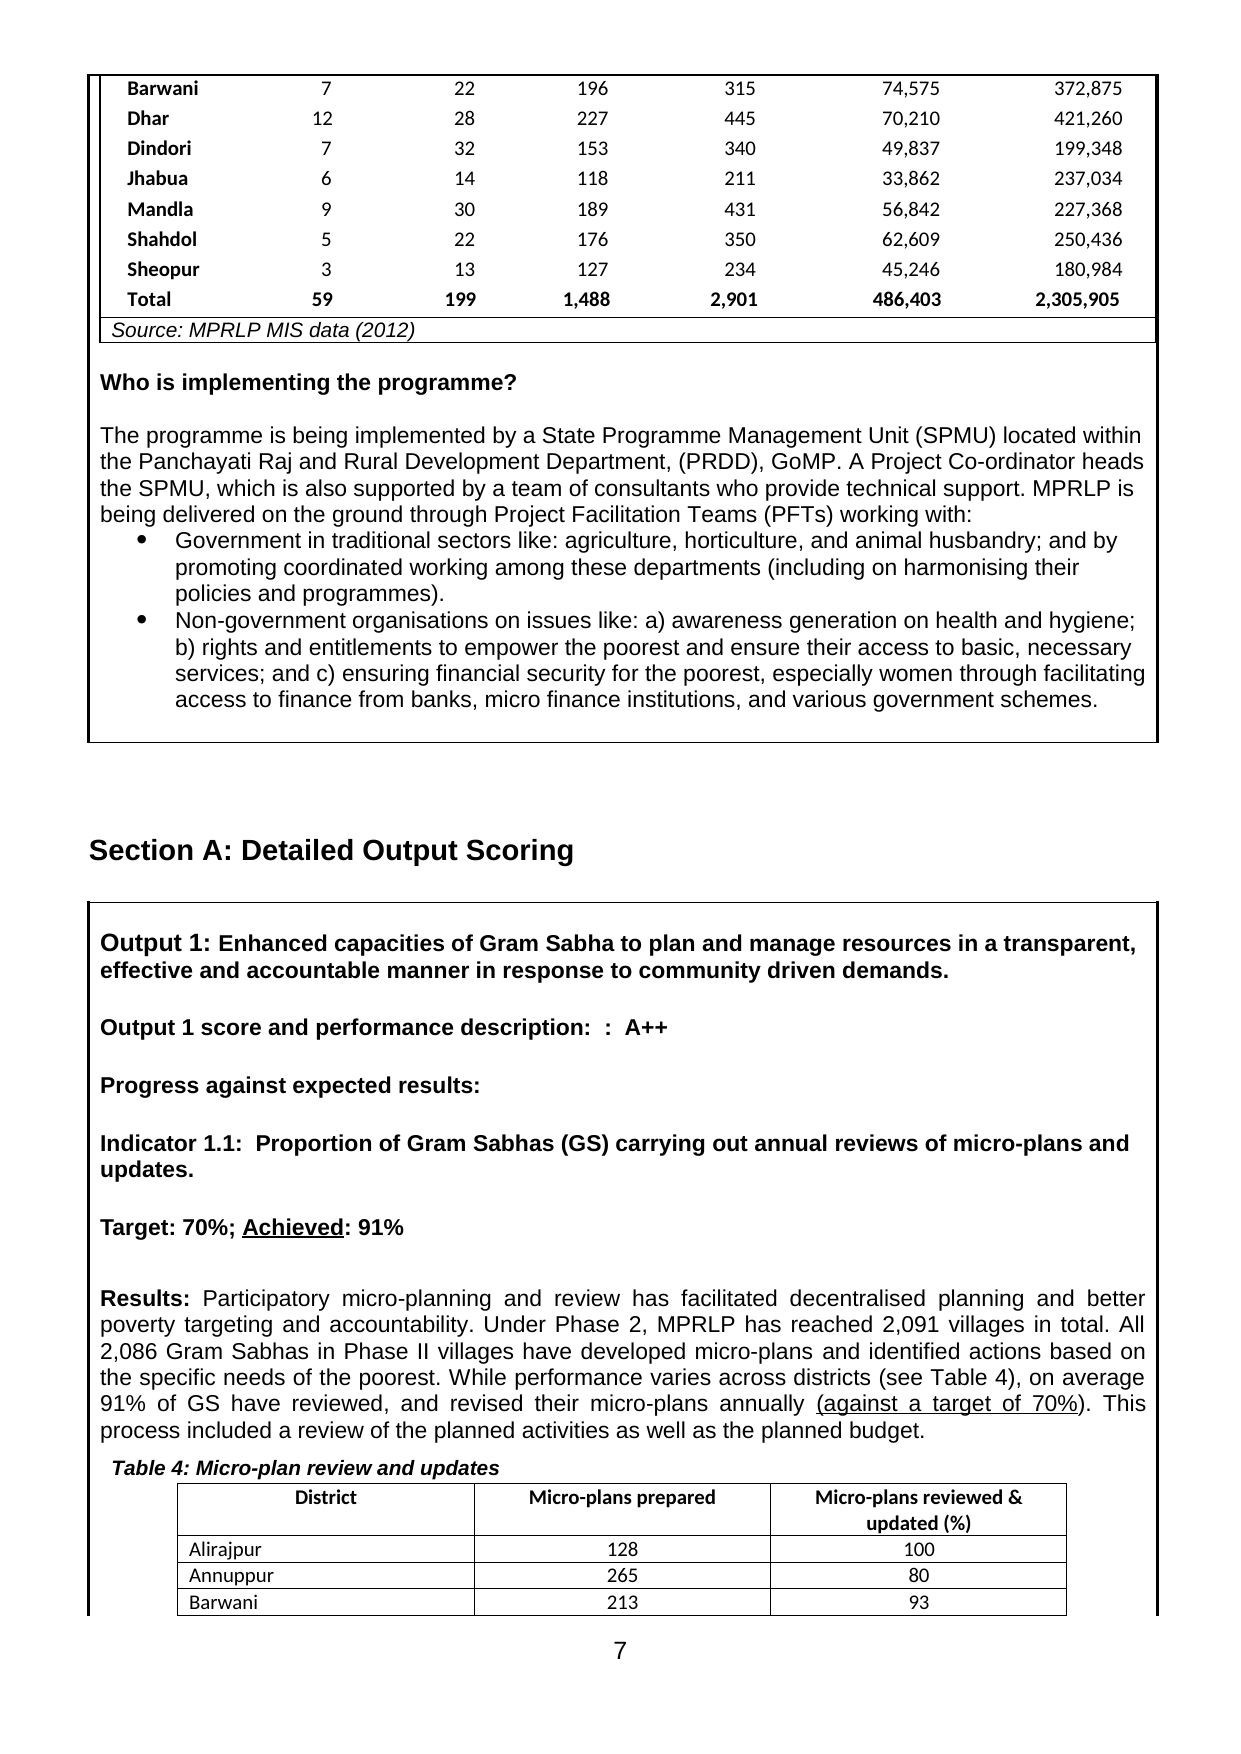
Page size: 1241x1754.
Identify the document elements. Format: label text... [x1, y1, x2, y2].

table_cell 127 [509, 256, 657, 286]
table_cell 59 [258, 286, 391, 317]
table_cell 2,305,905 [982, 286, 1144, 317]
table_cell 7 [258, 76, 391, 105]
table_cell 153 [509, 135, 657, 166]
table_cell 196 [509, 76, 657, 105]
table_cell [101, 76, 111, 317]
table_cell 445 [657, 105, 819, 135]
table_header Output 1: Enhanced capacities of Gram Sabha to plan and manage resources in a transparent, effective and accountable manner in response to community driven demands. [90, 903, 1156, 989]
table_cell 13 [391, 256, 509, 286]
table_cell 5 [258, 226, 391, 256]
table_header Micro-plans prepared [475, 1484, 770, 1535]
table_cell 3 [258, 256, 391, 286]
table_cell 9 [258, 196, 391, 226]
table_cell 180,984 [982, 256, 1144, 286]
table_cell 32 [391, 135, 509, 166]
table_cell 28 [391, 105, 509, 135]
table_cell 237,034 [982, 166, 1144, 196]
table_header Table 4: Micro-plan review and updates [100, 1456, 1144, 1483]
table_cell Output 1 score and performance description: : A++ [90, 989, 1156, 1047]
table_cell 93 [771, 1589, 1066, 1614]
table_cell 14 [391, 166, 509, 196]
table_cell 22 [391, 76, 509, 105]
table_cell 100 [771, 1536, 1066, 1562]
table_cell 2,901 [657, 286, 819, 317]
table_cell 80 [771, 1563, 1066, 1588]
table_header District [178, 1484, 474, 1535]
table_cell 199 [391, 286, 509, 317]
table_cell 227 [509, 105, 657, 135]
table_cell 1,488 [509, 286, 657, 317]
table_cell Who is implementing the programme? The programme is being implemented by a State Programme Management Unit (SPMU) located within the Panchayati Raj and Rural Development Department, (PRDD), GoMP. A Project Co-ordinator heads the SPMU, which is also supported by a team of consultants who provide technical support. MPRLP is being delivered on the ground through Project Facilitation Teams (PFTs) working with: Government in traditional sectors like: agriculture, horticulture, and animal husbandry; and by promoting coordinated working among these departments (including on harmonising their policies and programmes). Non-government organisations on issues like: a) awareness generation on health and hygiene; b) rights and entitlements to empower the poorest and ensure their access to basic, necessary services; and c) ensuring financial security for the poorest, especially women through facilitating access to finance from banks, micro finance institutions, and various government schemes. [90, 76, 1156, 741]
table_cell 176 [509, 226, 657, 256]
table_cell 250,436 [982, 226, 1144, 256]
table_cell 62,609 [819, 226, 982, 256]
table_cell 372,875 [982, 76, 1144, 105]
table_cell 421,260 [982, 105, 1144, 135]
table_header Micro-plans reviewed & updated (%) [771, 1484, 1066, 1535]
table_cell 12 [258, 105, 391, 135]
table_cell Jhabua [111, 166, 258, 196]
table_cell Progress against expected results: Indicator 1.1: Proportion of Gram Sabhas (GS) carrying out annual reviews of micro-plans and updates. Target: 70%; Achieved: 91% Results: Participatory micro-planning and review has facilitated decentralised planning and better poverty targeting and accountability. Under Phase 2, MPRLP has reached 2,091 villages in total. All 2,086 Gram Sabhas in Phase II villages have developed micro-plans and identified actions based on the specific needs of the poorest. While performance varies across districts (see Table 4), on average 91% of GS have reviewed, and revised their micro-plans annually (against a target of 70%). This process included a review of the planned activities as well as the planned budget. Indicator 1.2: Percentage of GS meeting the financial benchmarking criteria: i) financial management systems; ii) statutory audit; iii) social audit; iv) voluntary disclosures. Target for all: 70%. Achieved: i) 93% ii) 94% iii) 95% iv) 100% Results: There has been an improvement in financial skills, awareness, transparency and accountability of Gram Sabhas: This has enabled the poor (particularly women) to demand services and hold service delivery agents to account, including elected representatives. Take up of government schemes has improved and it has strengthened the faith of the tribal communities in the performance of GoMP as a consequence. Financial management systems established and operational in 93% of GS’s (against a target of 70%). These GS maintain the loan register in the prescribed formats and the procedure for disbursing all new loans/grants in these GS has followed relevant financing guidelines and norms. Annual statutory internal audits of all Gram Kosh (GK) funds: In the last financial year (against a target of 70%), internal audit of funds was undertaken in 94% of GS, using external Chartered Accountant firms. Social audits: Undertaken in 95% of villages for 2010-11 year (against a target of 70%); and Voluntary disclosure: This is practiced in 100% of MPRLP GS’s (against a target of 70%). GS receipts and expenditure details, and lists of beneficiaries are displayed in public places (e.g. painted on walls) in all MPRLP villages. Further disclosure takes place during GS meetings where receipts and expenditures are read out and explained. Indicator 1.3: Proportion of GK funds utilized for i) the poor and poorest (C & D) and ii) women i) Target: 70% Achieved: 76% ii) Target: 50% Achieved: 46% Results: Use of funds to reach poorest and women: Gram Kosh funds were utilised for meeting needs of the poorest and women either as a loan or a grant. Specific activities focusing of women include animal husbandry, access to financial services, drudgery reduction and support activities). While results vary across districts (see Figure 5 below), the results show that: Against the indicator End of Project target of 70%, an average of 76 % of GK funds have been utilized for the poor and poorest (C& D category); and Against the Indicator End of Project target of 50%, there was a slight under-achievement as an average of 46% of GK funds have been utilized for women. The project has therefore shown that a more effective Gram Sabha can strengthen decentralised planning, provide space for the poor and women, and increase confidence in demand-led approaches for improved service delivery. Other village institutions (e.g. Village Development Committees and Self Help Groups) representing the poor and marginalised are essential to embed effective participation in local governance. Recommendations: On the whole, project performance has exceeded expectations against this output. It has overachieved against indicators 1.1 and 1.2. On Indicator 1.3, while it has overachieved on utilisation of Gram Kosh funds for the poor and the poorest, it has marginally underachieved against utilisation of Gram Kosh funds for women. It is recommended that efforts be stepped up against Indicator 1.3 to meet the target. [90, 1047, 1156, 1616]
table_cell [1144, 76, 1155, 317]
table_cell Barwani [111, 76, 258, 105]
table_cell 128 [475, 1536, 770, 1562]
table_cell Dhar [111, 105, 258, 135]
table_cell Total [111, 286, 258, 317]
table_cell 49,837 [819, 135, 982, 166]
table_cell 227,368 [982, 196, 1144, 226]
table_cell Mandla [111, 196, 258, 226]
table_cell 211 [657, 166, 819, 196]
table_cell 486,403 [819, 286, 982, 317]
table_cell 30 [391, 196, 509, 226]
table_cell 22 [391, 226, 509, 256]
table_cell 45,246 [819, 256, 982, 286]
table_cell Dindori [111, 135, 258, 166]
table_cell 70,210 [819, 105, 982, 135]
table_cell Source: MPRLP MIS data (2012) [101, 318, 1155, 342]
table_cell 350 [657, 226, 819, 256]
table_cell [1067, 1483, 1144, 1616]
table_cell Annuppur [178, 1563, 474, 1588]
table_cell Alirajpur [178, 1536, 474, 1562]
table_cell 33,862 [819, 166, 982, 196]
table_cell 431 [657, 196, 819, 226]
table_cell 189 [509, 196, 657, 226]
table_cell 74,575 [819, 76, 982, 105]
subtitle Section A: Detailed Output Scoring [89, 833, 1152, 866]
table_cell 213 [475, 1589, 770, 1614]
table_cell Sheopur [111, 256, 258, 286]
table_cell 265 [475, 1563, 770, 1588]
table_cell 6 [258, 166, 391, 196]
table_cell 199,348 [982, 135, 1144, 166]
table_cell 7 [258, 135, 391, 166]
table_cell 315 [657, 76, 819, 105]
table_cell [100, 1483, 177, 1616]
table_cell 340 [657, 135, 819, 166]
table_cell Shahdol [111, 226, 258, 256]
table_cell 118 [509, 166, 657, 196]
table_cell Barwani [178, 1589, 474, 1614]
table_cell 56,842 [819, 196, 982, 226]
table_cell 234 [657, 256, 819, 286]
